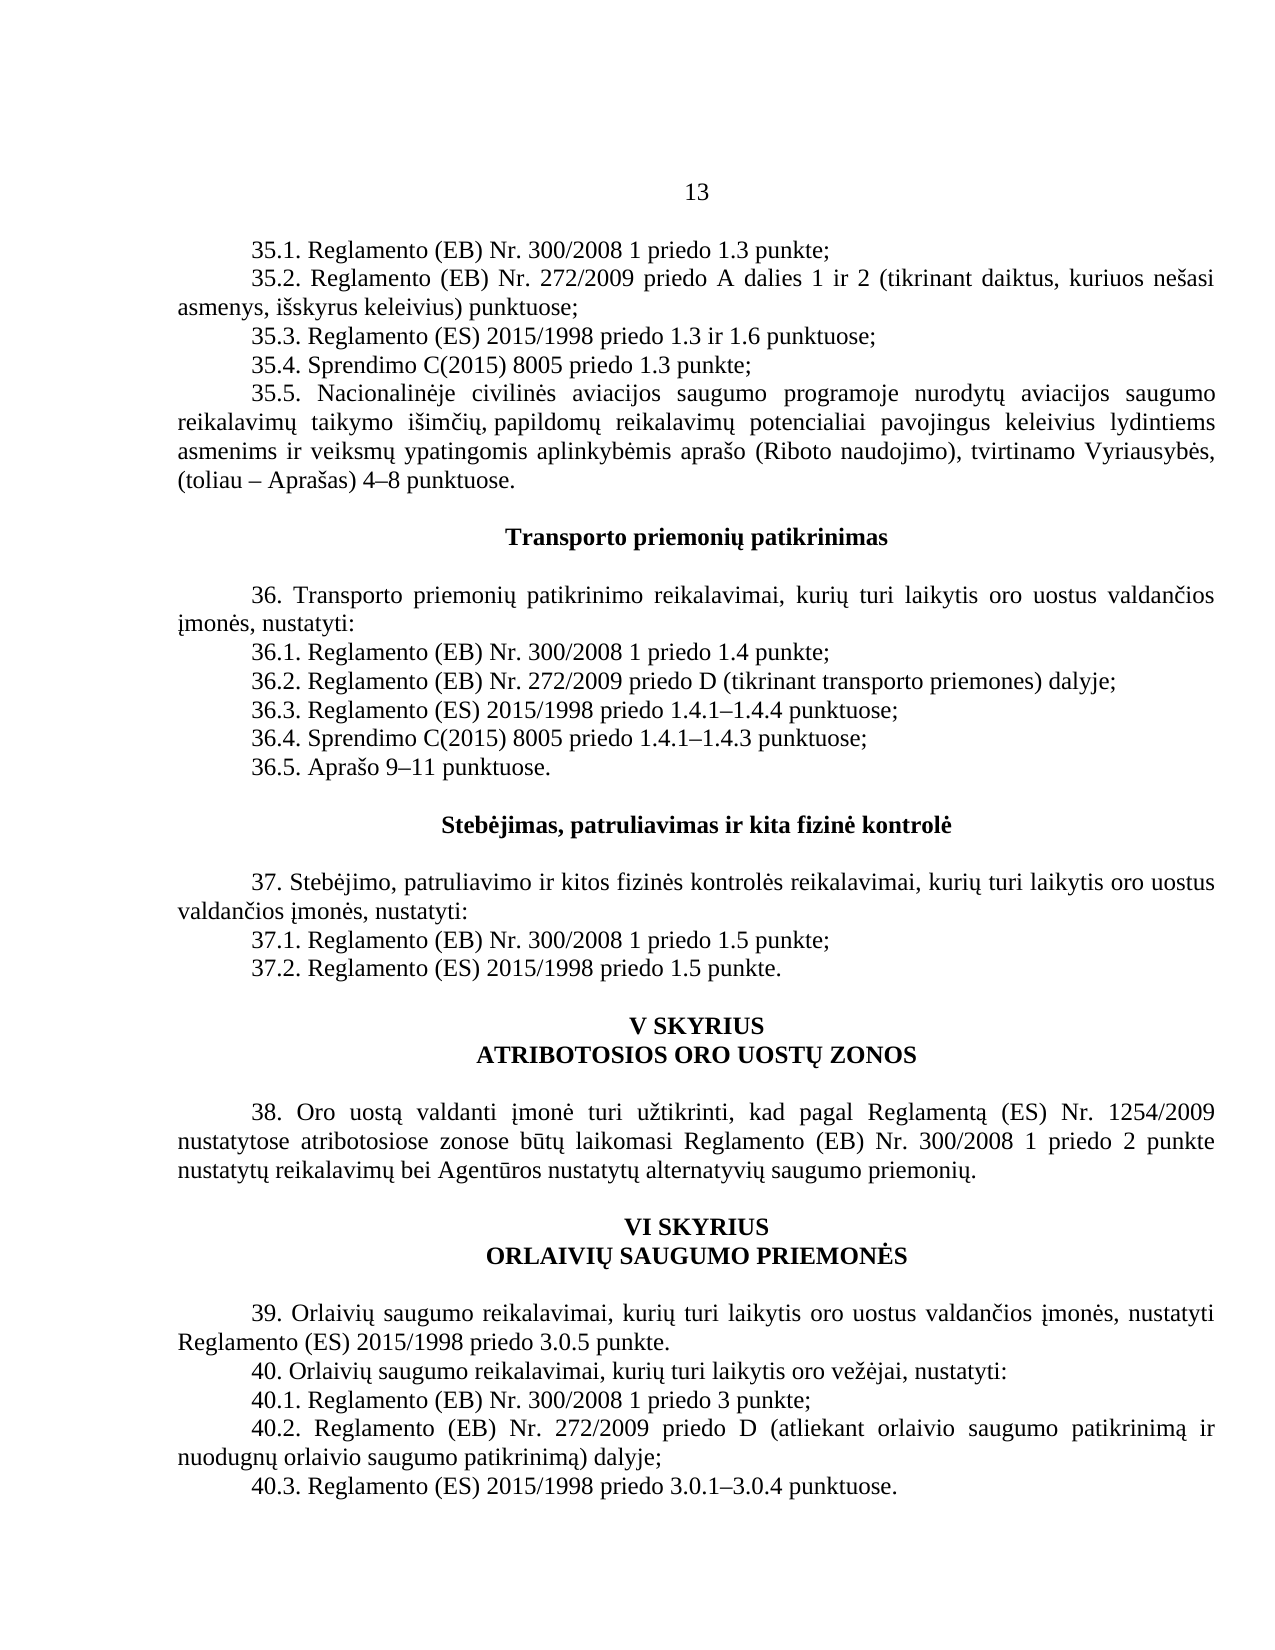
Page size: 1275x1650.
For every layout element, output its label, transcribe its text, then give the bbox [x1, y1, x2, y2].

text 36.4. Sprendimo C(2015) 8005 priedo 1.4.1–1.4.3 punktuose; [177, 723, 1216, 752]
text 40.3. Reglamento (ES) 2015/1998 priedo 3.0.1–3.0.4 punktuose. [177, 1471, 1216, 1500]
text 35.2. Reglamento (EB) Nr. 272/2009 priedo A dalies 1 ir 2 (tikrinant daiktus, kuriuos nešasi asmenys, išskyrus keleivius) punktuose; [177, 263, 1216, 321]
text 35.3. Reglamento (ES) 2015/1998 priedo 1.3 ir 1.6 punktuose; [177, 321, 1216, 350]
text 36. Transporto priemonių patikrinimo reikalavimai, kurių turi laikytis oro uostus valdančios įmonės, nustatyti: [177, 580, 1216, 637]
text 35.5. Nacionalinėje civilinės aviacijos saugumo programoje nurodytų aviacijos saugumo reikalavimų taikymo išimčių, papildomų reikalavimų potencialiai pavojingus keleivius lydintiems asmenims ir veiksmų ypatingomis aplinkybėmis aprašo (Riboto naudojimo), tvirtinamo Vyriausybės, (toliau – Aprašas) 4–8 punktuose. [177, 378, 1216, 493]
text ATRIBOTOSIOS ORO UOSTŲ ZONOS [177, 1040, 1216, 1068]
text V SKYRIUS [177, 1011, 1216, 1040]
text ORLAIVIŲ SAUGUMO PRIEMONĖS [177, 1241, 1216, 1270]
text 36.5. Aprašo 9–11 punktuose. [177, 752, 1216, 781]
text 36.1. Reglamento (EB) Nr. 300/2008 1 priedo 1.4 punkte; [177, 637, 1216, 666]
text 38. Oro uostą valdanti įmonė turi užtikrinti, kad pagal Reglamentą (ES) Nr. 1254/2009 nustatytose atribotosiose zonose būtų laikomasi Reglamento (EB) Nr. 300/2008 1 priedo 2 punkte nustatytų reikalavimų bei Agentūros nustatytų alternatyvių saugumo priemonių. [177, 1097, 1216, 1183]
text 37.1. Reglamento (EB) Nr. 300/2008 1 priedo 1.5 punkte; [177, 925, 1216, 953]
text 35.4. Sprendimo C(2015) 8005 priedo 1.3 punkte; [177, 350, 1216, 378]
text 37.2. Reglamento (ES) 2015/1998 priedo 1.5 punkte. [177, 953, 1216, 982]
text VI SKYRIUS [177, 1212, 1216, 1241]
text 37. Stebėjimo, patruliavimo ir kitos fizinės kontrolės reikalavimai, kurių turi laikytis oro uostus valdančios įmonės, nustatyti: [177, 867, 1216, 925]
text 40.1. Reglamento (EB) Nr. 300/2008 1 priedo 3 punkte; [177, 1385, 1216, 1413]
text Stebėjimas, patruliavimas ir kita fizinė kontrolė [177, 810, 1216, 838]
text 40. Orlaivių saugumo reikalavimai, kurių turi laikytis oro vežėjai, nustatyti: [177, 1356, 1216, 1385]
text 40.2. Reglamento (EB) Nr. 272/2009 priedo D (atliekant orlaivio saugumo patikrinimą ir nuodugnų orlaivio saugumo patikrinimą) dalyje; [177, 1413, 1216, 1471]
text 36.3. Reglamento (ES) 2015/1998 priedo 1.4.1–1.4.4 punktuose; [177, 695, 1216, 723]
text 36.2. Reglamento (EB) Nr. 272/2009 priedo D (tikrinant transporto priemones) dalyje; [177, 666, 1216, 695]
text Transporto priemonių patikrinimas [177, 522, 1216, 551]
text 35.1. Reglamento (EB) Nr. 300/2008 1 priedo 1.3 punkte; [177, 235, 1216, 263]
text 39. Orlaivių saugumo reikalavimai, kurių turi laikytis oro uostus valdančios įmonės, nustatyti Reglamento (ES) 2015/1998 priedo 3.0.5 punkte. [177, 1298, 1216, 1356]
